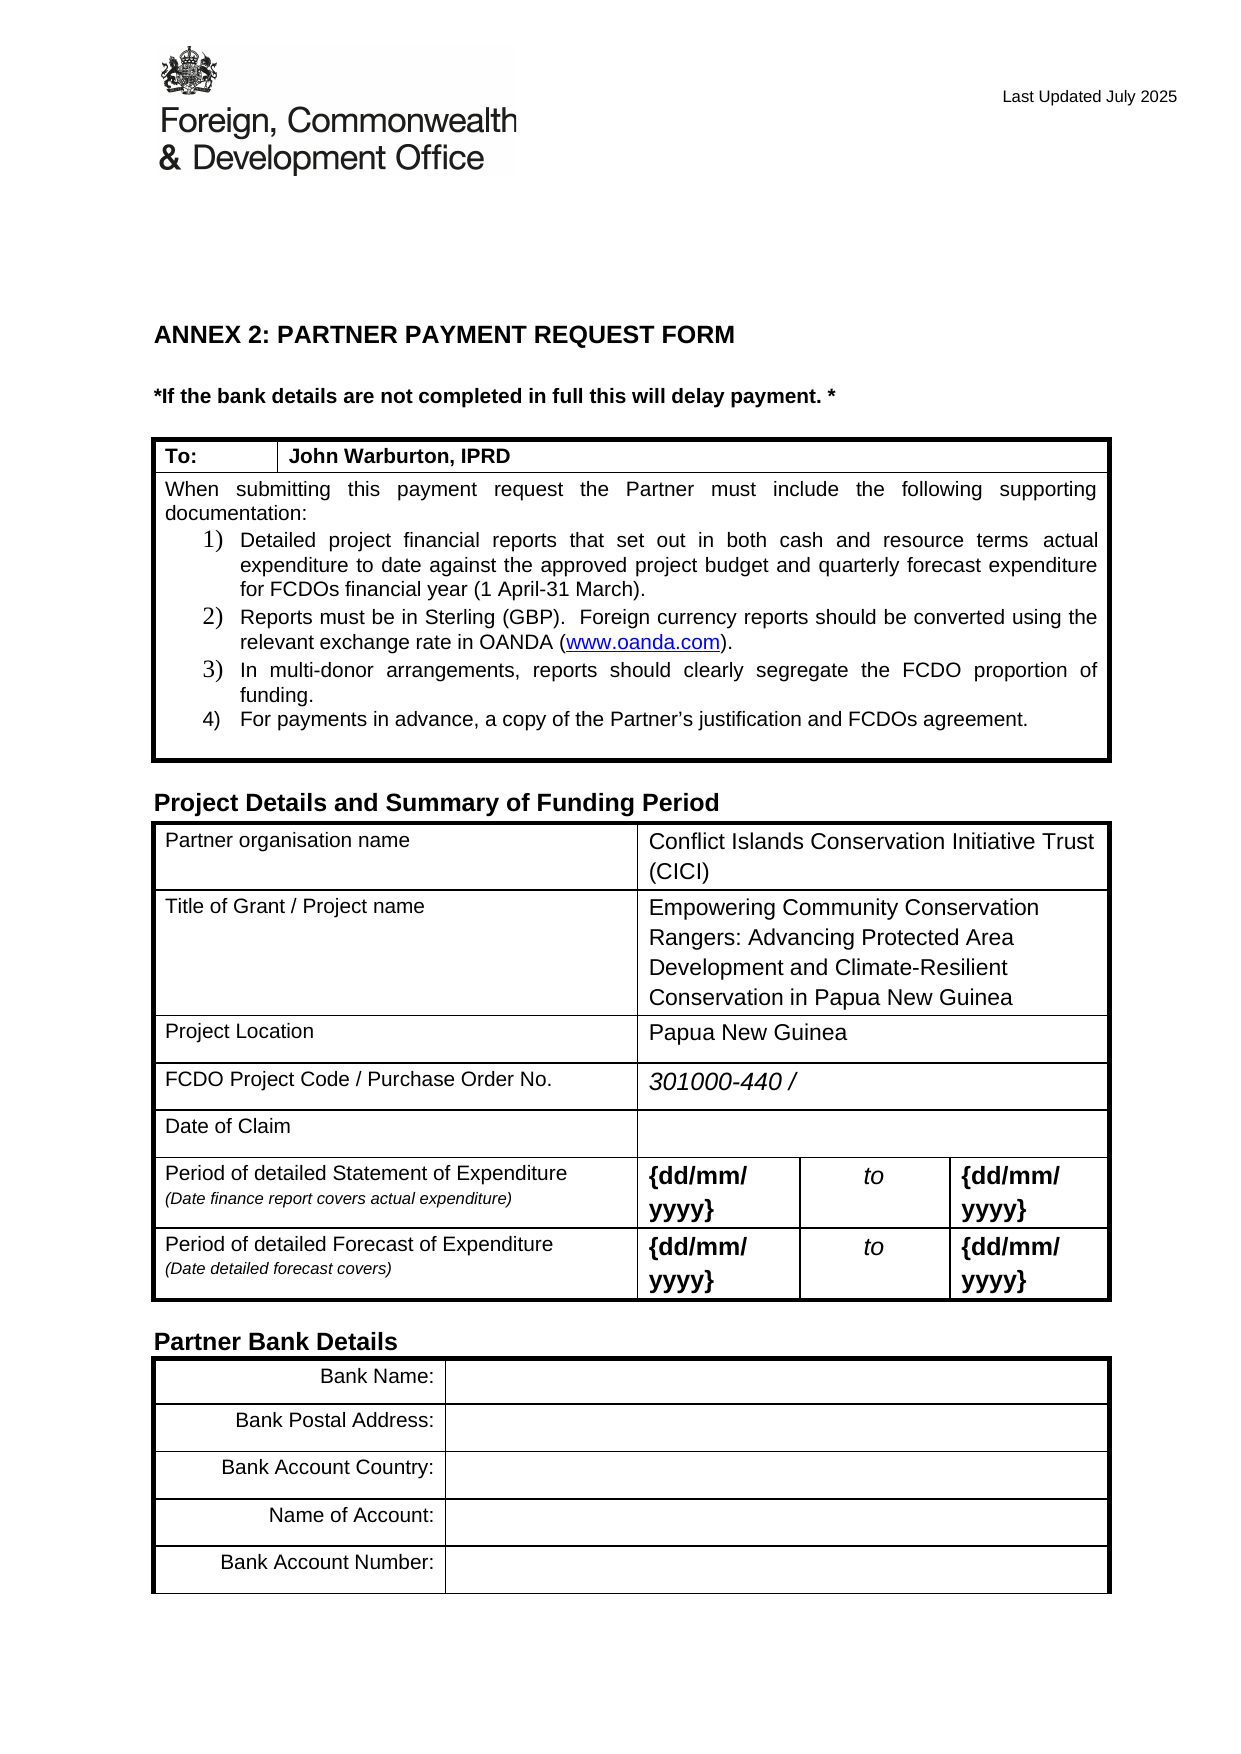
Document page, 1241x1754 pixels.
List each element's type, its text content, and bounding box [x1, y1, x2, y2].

table_cell {dd/mm/yyyy} [638, 1229, 799, 1298]
table_header John Warburton, IPRD [278, 442, 1107, 472]
subtitle ANNEX 2: PARTNER PAYMENT REQUEST FORM [153, 320, 1087, 349]
table_header Partner organisation name [156, 825, 637, 889]
table_cell to [801, 1158, 949, 1227]
table_cell [638, 1111, 1107, 1157]
table_cell FCDO Project Code / Purchase Order No. [156, 1064, 637, 1109]
table_cell {dd/mm/yyyy} [638, 1158, 799, 1227]
text Project Details and Summary of Funding Period [153, 787, 1087, 816]
table_cell Bank Postal Address: [156, 1405, 445, 1451]
table_cell {dd/mm/yyyy} [951, 1158, 1107, 1227]
table_header [446, 1361, 1107, 1403]
table_cell Bank Account Number: [156, 1547, 445, 1592]
table_cell [446, 1500, 1107, 1545]
table_header Bank Name: [156, 1361, 445, 1403]
table_cell Date of Claim [156, 1111, 637, 1157]
table_cell to [801, 1229, 949, 1298]
table_cell Name of Account: [156, 1500, 445, 1545]
table_cell Project Location [156, 1016, 637, 1062]
table_cell Period of detailed Forecast of Expenditure (Date detailed forecast covers) [156, 1229, 637, 1298]
table_header Conflict Islands Conservation Initiative Trust (CICI) [638, 825, 1107, 889]
table_header To: [156, 442, 277, 472]
table_cell [446, 1405, 1107, 1451]
text Partner Bank Details [153, 1327, 1087, 1356]
table_cell Period of detailed Statement of Expenditure (Date finance report covers actual expenditure) [156, 1158, 637, 1227]
table_cell When submitting this payment request the Partner must include the following supporting documentation: Detailed project financial reports that set out in both cash and resource terms actual expenditure to date against the approved project budget and quarterly forecast expenditure for FCDOs financial year (1 April-31 March). Reports must be in Sterling (GBP). Foreign currency reports should be converted using the relevant exchange rate in OANDA (www.oanda.com). In multi-donor arrangements, reports should clearly segregate the FCDO proportion of funding. For payments in advance, a copy of the Partner’s justification and FCDOs agreement. [156, 473, 1107, 758]
table_cell [446, 1547, 1107, 1592]
table_cell [446, 1452, 1107, 1498]
table_cell 301000-440 / [638, 1064, 1107, 1109]
table_cell Papua New Guinea [638, 1016, 1107, 1062]
table_cell Empowering Community Conservation Rangers: Advancing Protected Area Development and Climate-Resilient Conservation in Papua New Guinea [638, 891, 1107, 1015]
table_cell Title of Grant / Project name [156, 891, 637, 1015]
table_cell Bank Account Country: [156, 1452, 445, 1498]
text *If the bank details are not completed in full this will delay payment. * [153, 384, 1087, 408]
table_cell {dd/mm/yyyy} [951, 1229, 1107, 1298]
